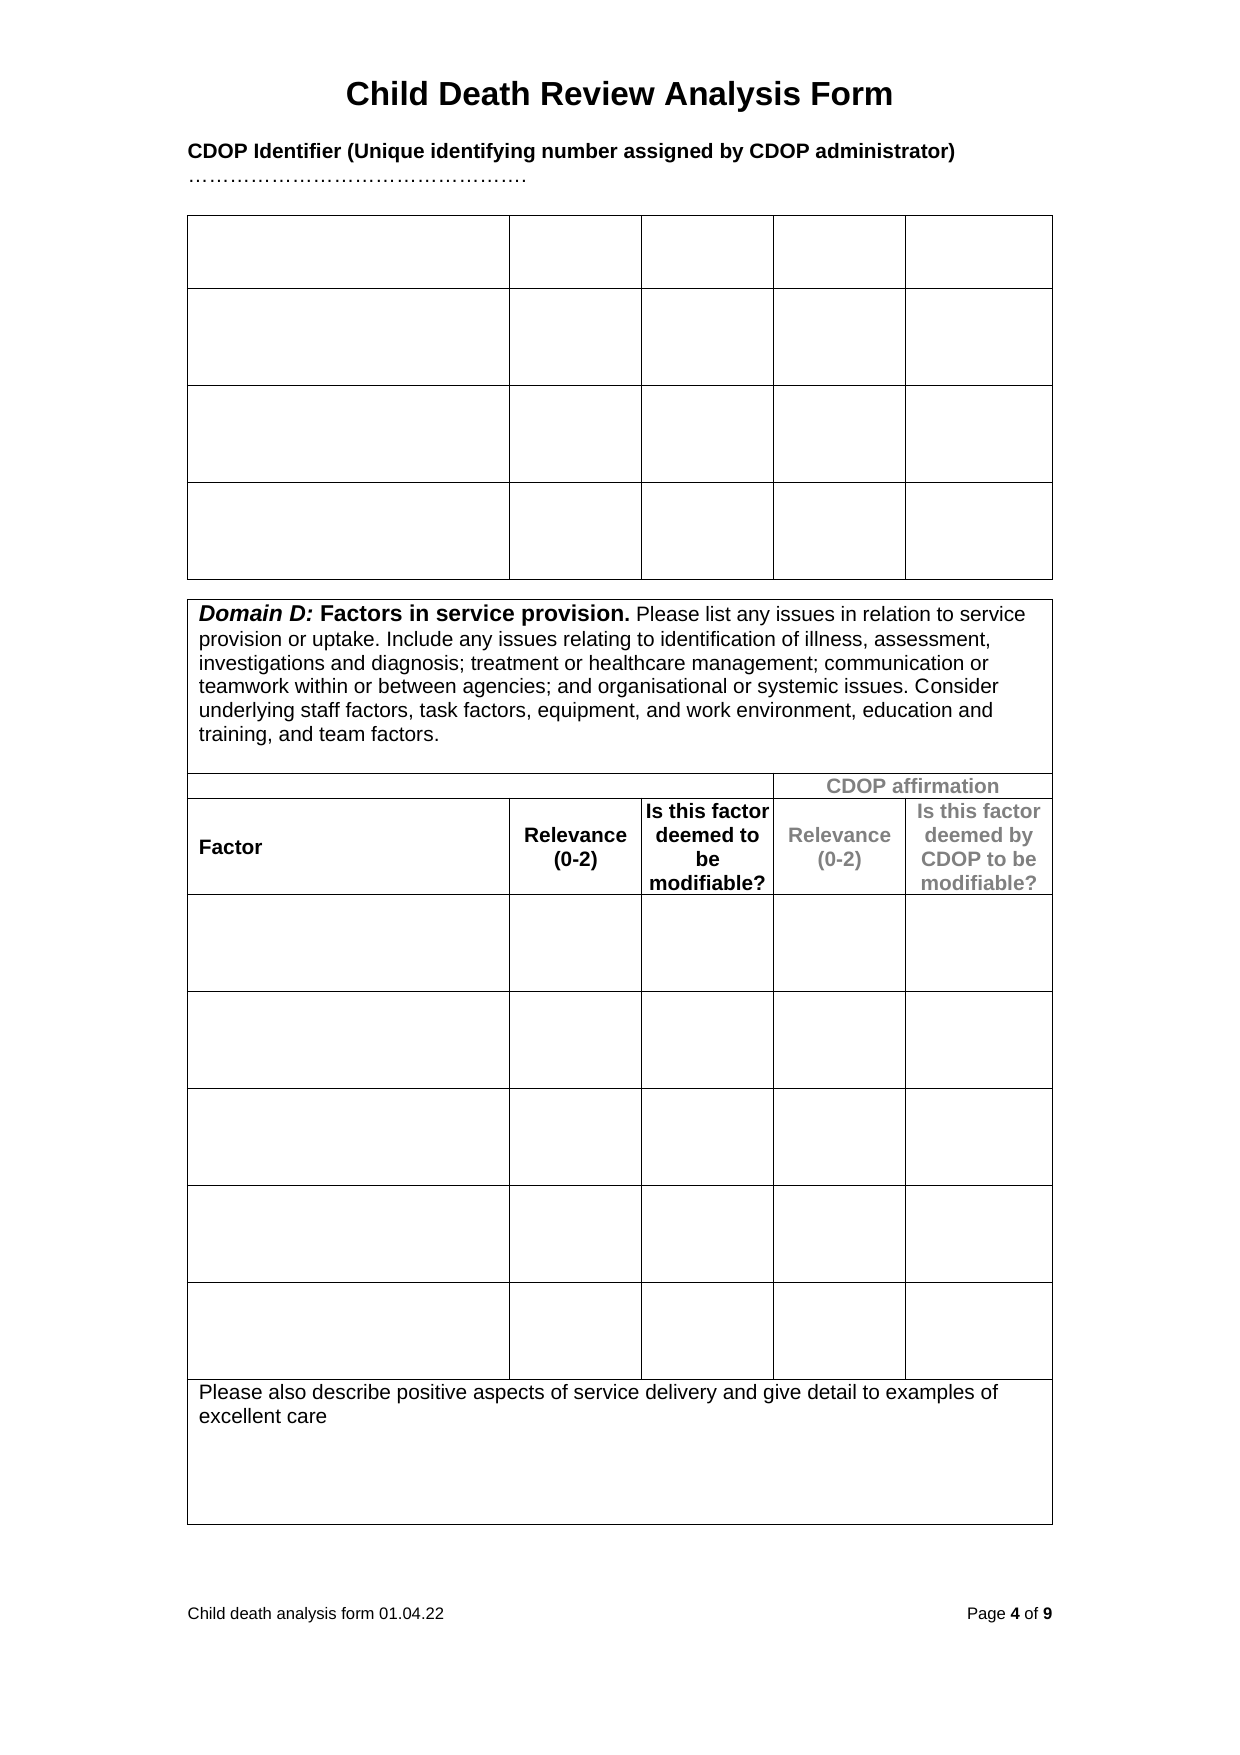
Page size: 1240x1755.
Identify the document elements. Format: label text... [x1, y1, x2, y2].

table_cell [642, 216, 773, 288]
table_cell [510, 1186, 641, 1282]
table_cell [188, 1186, 509, 1282]
table_cell [774, 483, 905, 579]
table_cell [642, 1186, 773, 1282]
table_cell [510, 992, 641, 1088]
table_cell [642, 1089, 773, 1185]
table_cell [906, 483, 1052, 579]
table_cell [642, 895, 773, 991]
table_cell [906, 895, 1052, 991]
table_cell [774, 1089, 905, 1185]
table_cell [510, 386, 641, 482]
table_cell Is this factor deemed by CDOP to be modifiable? [906, 799, 1052, 894]
table_cell Relevance (0-2) [774, 799, 905, 894]
table_cell [774, 1186, 905, 1282]
table_cell [510, 289, 641, 385]
table_cell [642, 289, 773, 385]
table_cell [906, 289, 1052, 385]
table_cell [510, 895, 641, 991]
table_cell [906, 992, 1052, 1088]
table_cell [642, 483, 773, 579]
table_cell [642, 992, 773, 1088]
table_cell [774, 216, 905, 288]
table_cell [510, 483, 641, 579]
table_cell [642, 386, 773, 482]
table_cell [188, 386, 509, 482]
table_cell [188, 992, 509, 1088]
table_cell [774, 289, 905, 385]
table_cell [774, 386, 905, 482]
table_cell [188, 1089, 509, 1185]
table_cell [774, 992, 905, 1088]
table_header Domain D: Factors in service provision. Please list any issues in relation to service provision or uptake. Include any issues relating to identification of illness, assessment, investigations and diagnosis; treatment or healthcare management; communication or teamwork within or between agencies; and organisational or systemic issues. Consider underlying staff factors, task factors, equipment, and work environment, education and training, and team factors. [188, 600, 1052, 772]
table_cell Please also describe positive aspects of service delivery and give detail to examples of excellent care [188, 1380, 1052, 1523]
table_cell [188, 289, 509, 385]
table_cell [188, 483, 509, 579]
table_cell [774, 895, 905, 991]
table_cell [906, 386, 1052, 482]
table_cell [188, 1283, 509, 1379]
table_cell [906, 1089, 1052, 1185]
table_cell [188, 216, 509, 288]
table_cell [188, 774, 773, 797]
table_cell Relevance (0-2) [510, 799, 641, 894]
table_cell [906, 1186, 1052, 1282]
table_cell [642, 1283, 773, 1379]
table_cell [906, 216, 1052, 288]
table_cell Is this factor deemed to be modifiable? [642, 799, 773, 894]
table_cell CDOP affirmation [774, 774, 1052, 797]
table_cell [774, 1283, 905, 1379]
table_cell [510, 1283, 641, 1379]
table_cell [510, 216, 641, 288]
table_cell [510, 1089, 641, 1185]
table_cell Factor [188, 799, 509, 894]
table_cell [188, 895, 509, 991]
table_cell [906, 1283, 1052, 1379]
